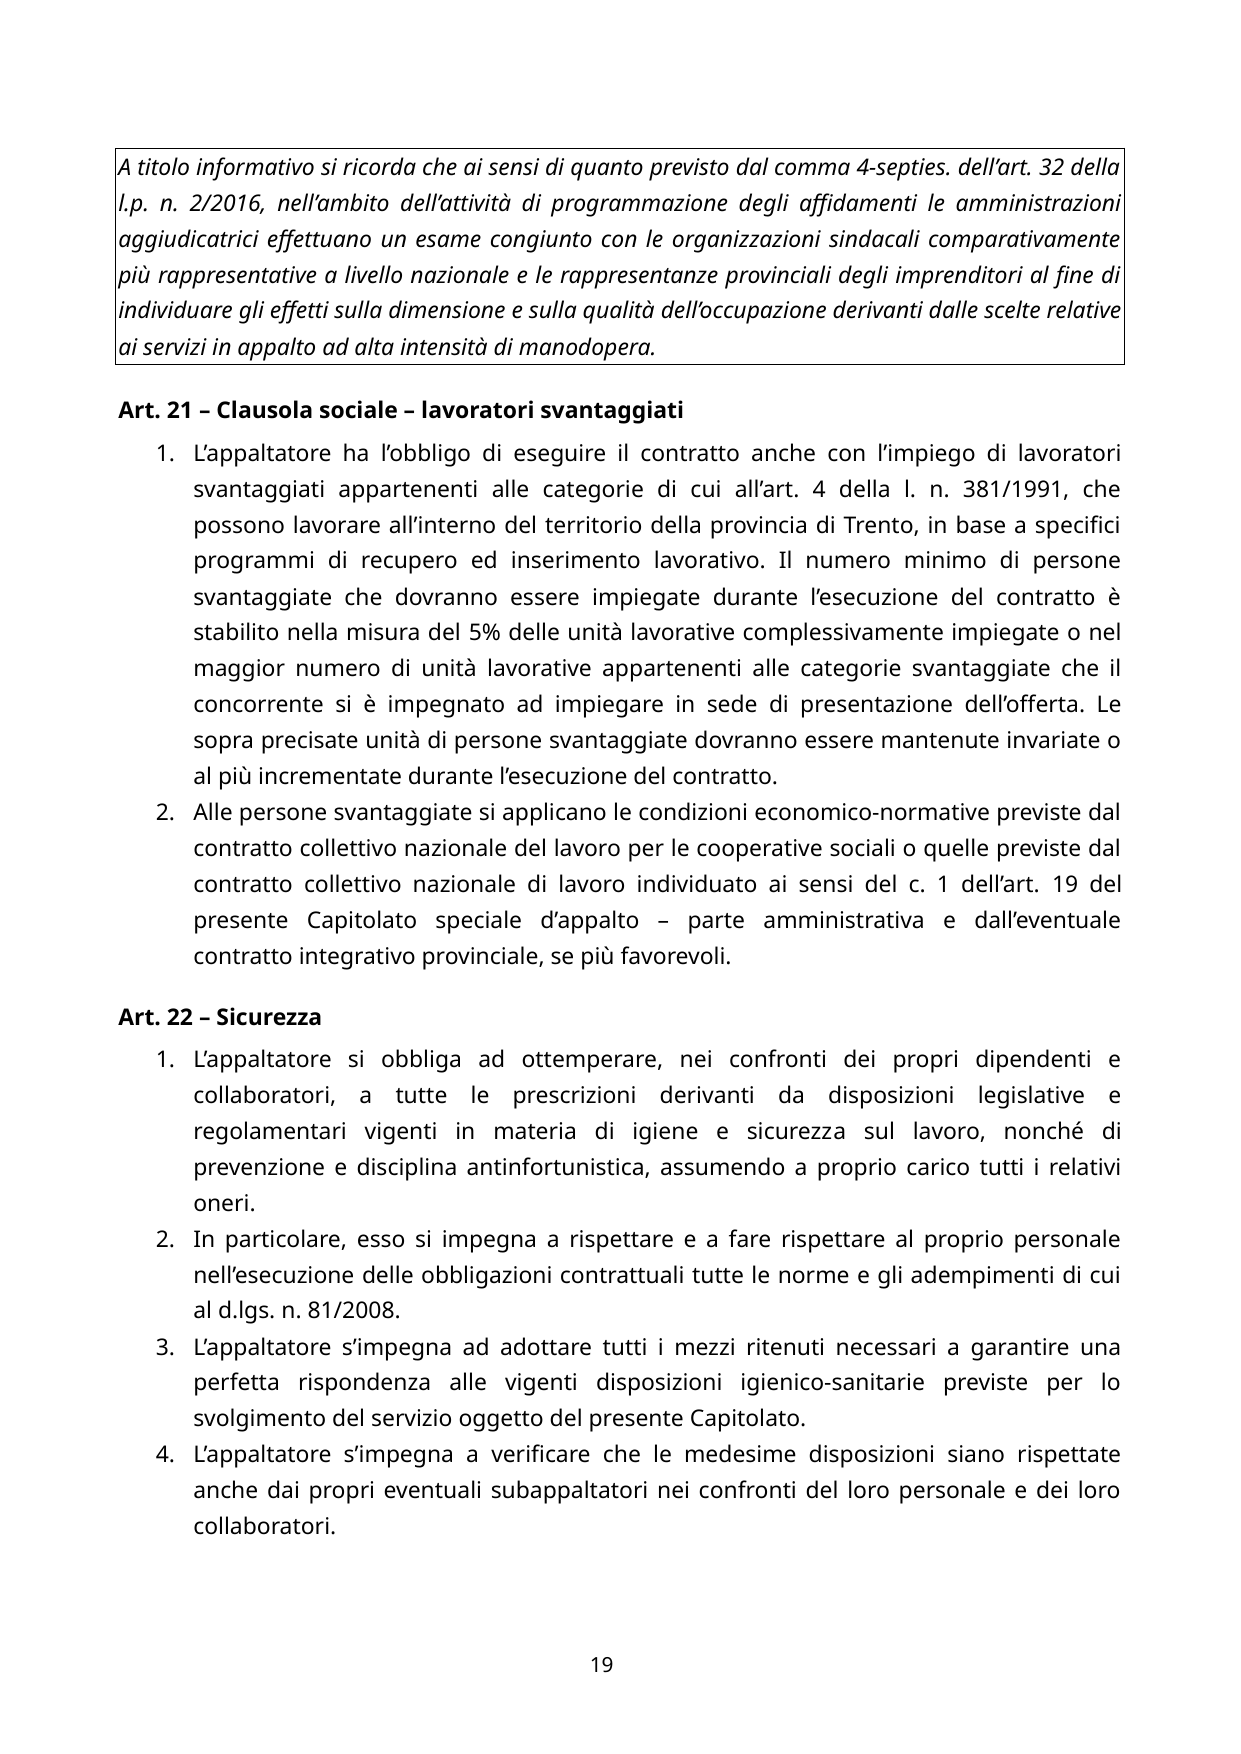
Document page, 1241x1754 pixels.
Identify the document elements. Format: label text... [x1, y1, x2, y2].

list L’appaltatore s’impegna a verificare che le medesime disposizioni siano rispettate anche dai propri eventuali subappaltatori nei confronti del loro personale e dei loro collaboratori. [156, 1438, 1122, 1541]
list L’appaltatore s’impegna ad adottare tutti i mezzi ritenuti necessari a garantire una perfetta rispondenza alle vigenti disposizioni igienico-sanitarie previste per lo svolgimento del servizio oggetto del presente Capitolato. [156, 1330, 1122, 1433]
list Alle persone svantaggiate si applicano le condizioni economico-normative previste dal contratto collettivo nazionale del lavoro per le cooperative sociali o quelle previste dal contratto collettivo nazionale di lavoro individuato ai sensi del c. 1 dell’art. 19 del presente Capitolato speciale d’appalto – parte amministrativa e dall’eventuale contratto integrativo provinciale, se più favorevoli. [156, 796, 1122, 971]
subtitle Art. 22 – Sicurezza [118, 1001, 1122, 1032]
list L’appaltatore si obbliga ad ottemperare, nei confronti dei propri dipendenti e collaboratori, a tutte le prescrizioni derivanti da disposizioni legislative e regolamentari vigenti in materia di igiene e sicurezza sul lavoro, nonché di prevenzione e disciplina antinfortunistica, assumendo a proprio carico tutti i relativi oneri. [156, 1043, 1122, 1218]
text A titolo informativo si ricorda che ai sensi di quanto previsto dal comma 4-septies. dell’art. 32 della l.p. n. 2/2016, nell’ambito dell’attività di programmazione degli affidamenti le amministrazioni aggiudicatrici effettuano un esame congiunto con le organizzazioni sindacali comparativamente più rappresentative a livello nazionale e le rappresentanze provinciali degli imprenditori al fine di individuare gli effetti sulla dimensione e sulla qualità dell’occupazione derivanti dalle scelte relative ai servizi in appalto ad alta intensità di manodopera. [116, 149, 1124, 364]
list In particolare, esso si impegna a rispettare e a fare rispettare al proprio personale nell’esecuzione delle obbligazioni contrattuali tutte le norme e gli adempimenti di cui al d.lgs. n. 81/2008. [156, 1223, 1122, 1326]
list L’appaltatore ha l’obbligo di eseguire il contratto anche con l’impiego di lavoratori svantaggiati appartenenti alle categorie di cui all’art. 4 della l. n. 381/1991, che possono lavorare all’interno del territorio della provincia di Trento, in base a specifici programmi di recupero ed inserimento lavorativo. Il numero minimo di persone svantaggiate che dovranno essere impiegate durante l’esecuzione del contratto è stabilito nella misura del 5% delle unità lavorative complessivamente impiegate o nel maggior numero di unità lavorative appartenenti alle categorie svantaggiate che il concorrente si è impegnato ad impiegare in sede di presentazione dell’offerta. Le sopra precisate unità di persone svantaggiate dovranno essere mantenute invariate o al più incrementate durante l’esecuzione del contratto. [156, 437, 1122, 791]
subtitle Art. 21 – Clausola sociale – lavoratori svantaggiati [118, 394, 1122, 426]
